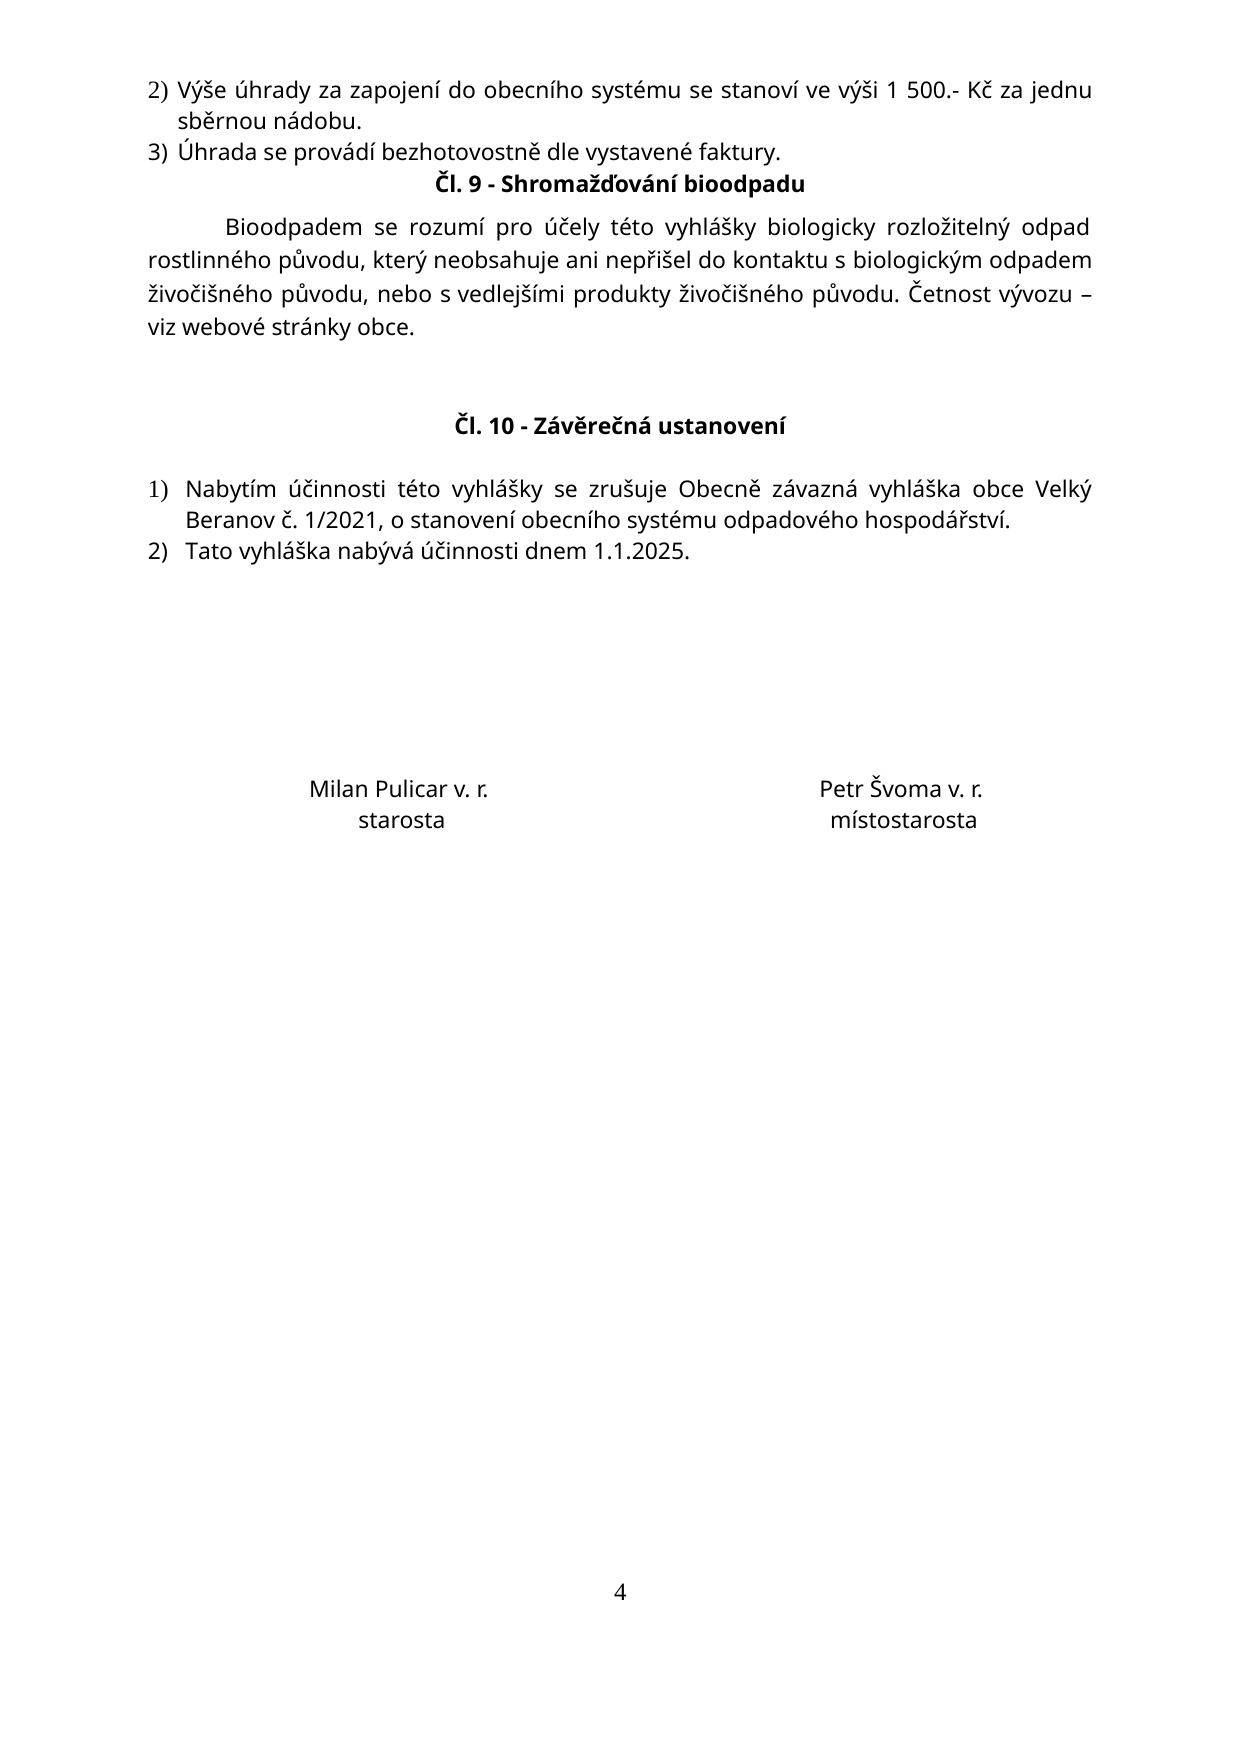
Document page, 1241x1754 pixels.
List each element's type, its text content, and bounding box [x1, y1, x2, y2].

list Výše úhrady za zapojení do obecního systému se stanoví ve výši 1 500.- Kč za jednu sběrnou nádobu. [148, 74, 1092, 136]
list Úhrada se provádí bezhotovostně dle vystavené faktury. [148, 136, 1092, 168]
text Bioodpadem se rozumí pro účely této vyhlášky biologicky rozložitelný odpad rostlinného původu, který neobsahuje ani nepřišel do kontaktu s biologickým odpadem živočišného původu, nebo s vedlejšími produkty živočišného původu. Četnost vývozu – viz webové stránky obce. [148, 211, 1092, 342]
subtitle Čl. 9 - Shromažďování bioodpadu [148, 168, 1092, 199]
list Tato vyhláška nabývá účinnosti dnem 1.1.2025. [148, 535, 1092, 567]
text Čl. 10 - Závěrečná ustanovení [148, 410, 1092, 442]
list Nabytím účinnosti této vyhlášky se zrušuje Obecně závazná vyhláška obce Velký Beranov č. 1/2021, o stanovení obecního systému odpadového hospodářství. [148, 473, 1092, 535]
table_header Petr Švoma v. r. místostarosta [650, 723, 1152, 841]
table_header Milan Pulicar v. r. starosta [148, 723, 650, 841]
